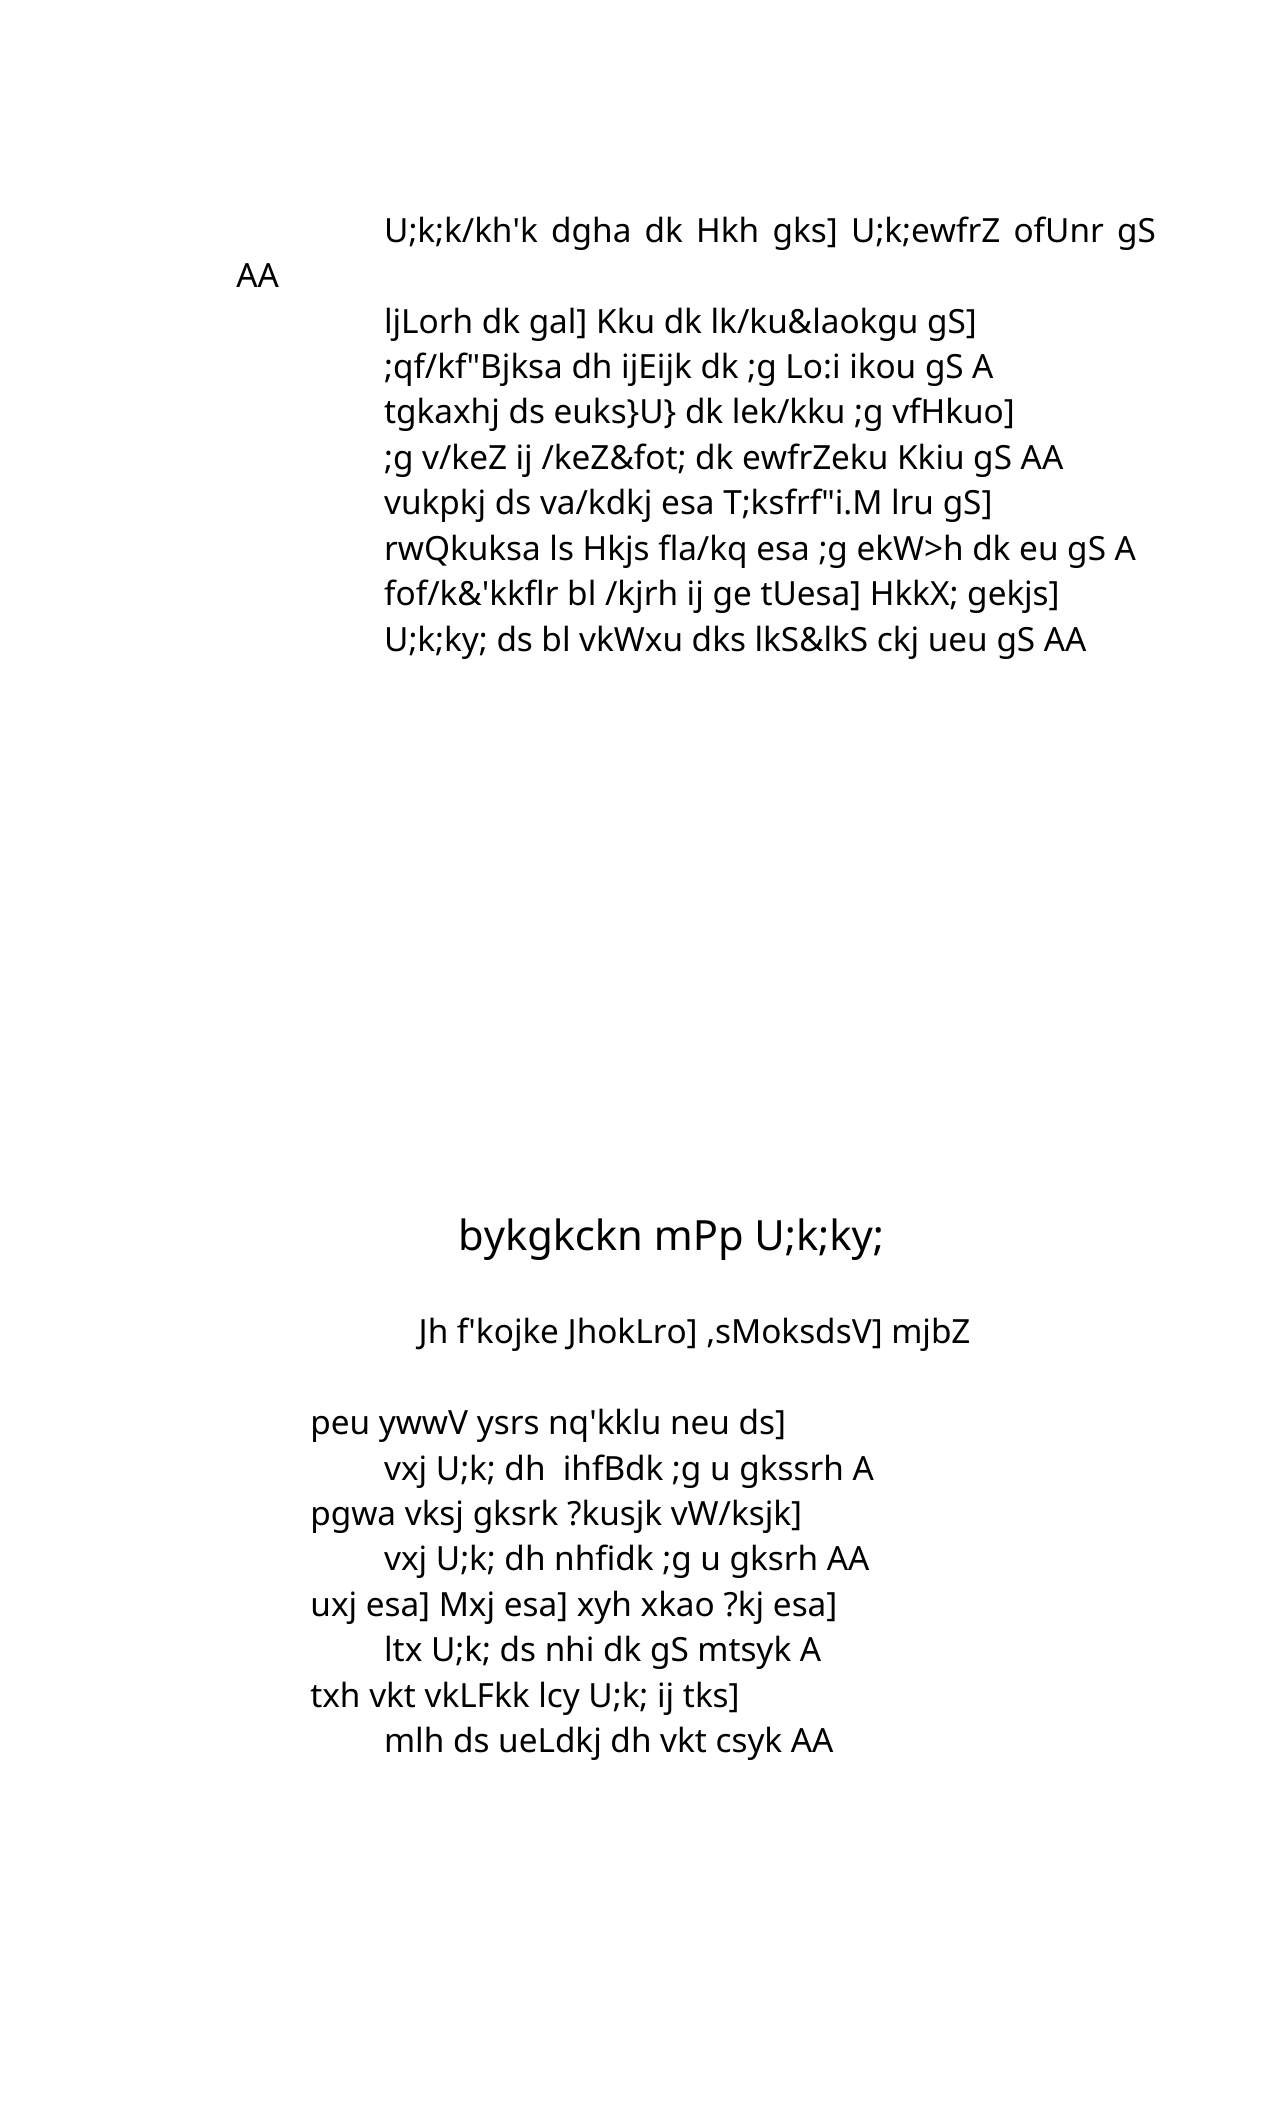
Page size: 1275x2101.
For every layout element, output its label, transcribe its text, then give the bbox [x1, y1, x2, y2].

text Jh f'kojke JhokLro] ,sMoksdsV] mjbZ [236, 1308, 1157, 1353]
text peu ywwV ysrs nq'kklu neu ds] [236, 1399, 1157, 1444]
text U;k;k/kh'k dgha dk Hkh gks] U;k;ewfrZ ofUnr gS AA [236, 207, 1157, 297]
text txh vkt vkLFkk lcy U;k; ij tks] [236, 1671, 1157, 1717]
text ljLorh dk gal] Kku dk lk/ku&laokgu gS] [236, 297, 1157, 343]
text uxj esa] Mxj esa] xyh xkao ?kj esa] [236, 1581, 1157, 1626]
text rwQkuksa ls Hkjs fla/kq esa ;g ekW>h dk eu gS A [236, 524, 1157, 570]
text ;g v/keZ ij /keZ&fot; dk ewfrZeku Kkiu gS AA [236, 434, 1157, 479]
text ;qf/kf"Bjksa dh ijEijk dk ;g Lo:i ikou gS A [236, 343, 1157, 388]
text vukpkj ds va/kdkj esa T;ksfrf"i.M lru gS] [236, 479, 1157, 524]
text U;k;ky; ds bl vkWxu dks lkS&lkS ckj ueu gS AA [236, 615, 1157, 661]
text vxj U;k; dh nhfidk ;g u gksrh AA [236, 1535, 1157, 1581]
text mlh ds ueLdkj dh vkt csyk AA [236, 1717, 1157, 1762]
text vxj U;k; dh ihfBdk ;g u gkssrh A [236, 1444, 1157, 1490]
text tgkaxhj ds euks}U} dk lek/kku ;g vfHkuo] [236, 388, 1157, 434]
text ltx U;k; ds nhi dk gS mtsyk A [236, 1626, 1157, 1671]
text pgwa vksj gksrk ?kusjk vW/ksjk] [236, 1490, 1157, 1535]
text fof/k&'kkflr bl /kjrh ij ge tUesa] HkkX; gekjs] [236, 570, 1157, 615]
text bykgkckn mPp U;k;ky; [236, 1206, 1157, 1263]
